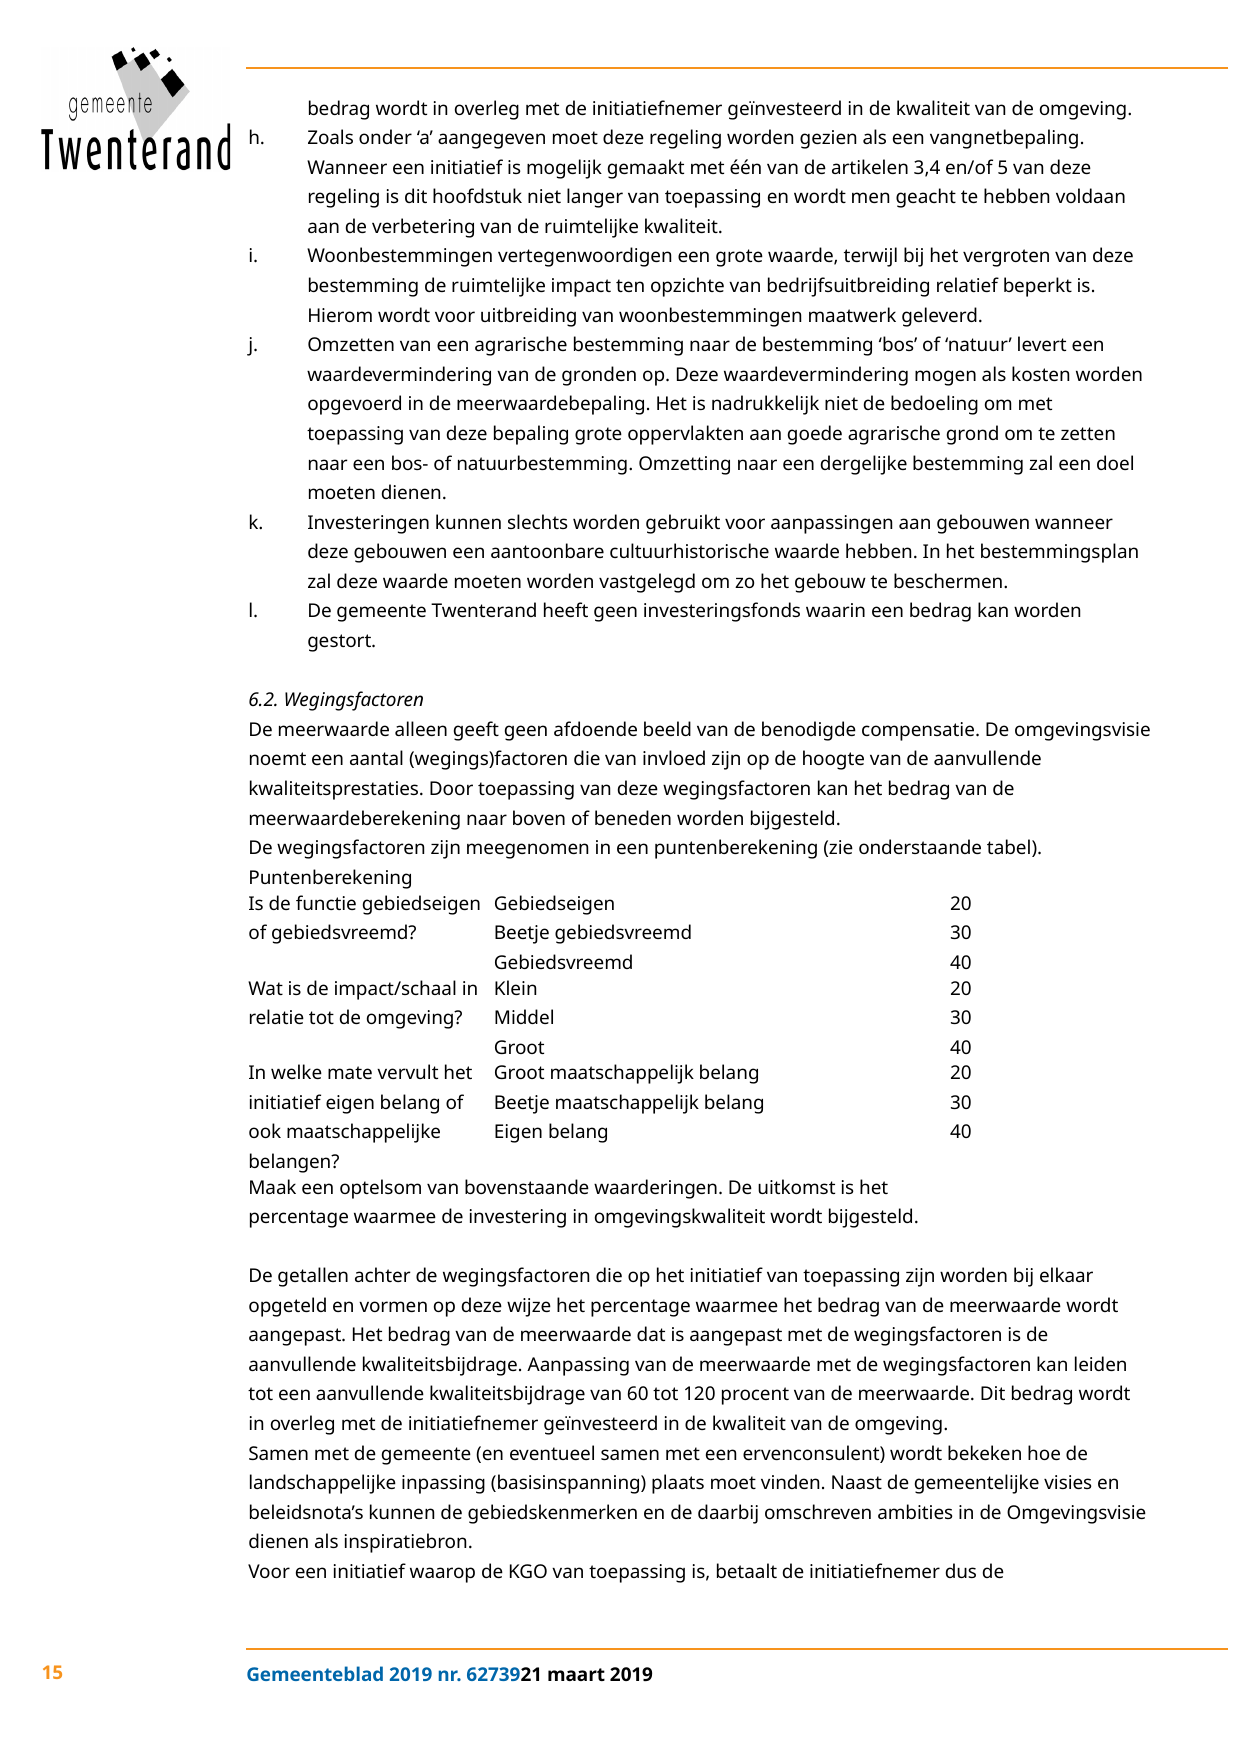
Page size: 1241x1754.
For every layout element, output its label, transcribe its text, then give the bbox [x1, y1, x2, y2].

table_cell 20 30 40 [950, 1060, 1152, 1174]
text De meerwaarde alleen geeft geen afdoende beeld van de benodigde compensatie. De omgevingsvisie noemt een aantal (wegings)factoren die van invloed zijn op de hoogte van de aanvullende kwaliteitsprestaties. Door toepassing van deze wegingsfactoren kan het bedrag van de meerwaardeberekening naar boven of beneden worden bijgesteld. [248, 716, 1152, 831]
table_cell [950, 1174, 1152, 1229]
list De gemeente Twenterand heeft geen investeringsfonds waarin een bedrag kan worden gestort. [248, 598, 1152, 653]
table_cell Maak een optelsom van bovenstaande waarderingen. De uitkomst is het percentage waarmee de investering in omgevingskwaliteit wordt bijgesteld. [248, 1174, 950, 1229]
table_cell Klein Middel Groot [494, 975, 950, 1059]
text De wegingsfactoren zijn meegenomen in een puntenberekening (zie onderstaande tabel). [248, 834, 1152, 860]
text De getallen achter de wegingsfactoren die op het initiatief van toepassing zijn worden bij elkaar opgeteld en vormen op deze wijze het percentage waarmee het bedrag van de meerwaarde wordt aangepast. Het bedrag van de meerwaarde dat is aangepast met de wegingsfactoren is de aanvullende kwaliteitsbijdrage. Aanpassing van de meerwaarde met de wegingsfactoren kan leiden tot een aanvullende kwaliteitsbijdrage van 60 tot 120 procent van de meerwaarde. Dit bedrag wordt in overleg met de initiatiefnemer geïnvesteerd in de kwaliteit van de omgeving. [248, 1262, 1152, 1436]
table_cell Is de functie gebiedseigen of gebiedsvreemd? [248, 890, 494, 975]
table_cell Wat is de impact/schaal in relatie tot de omgeving? [248, 975, 494, 1059]
picture [41, 47, 231, 172]
list Woonbestemmingen vertegenwoordigen een grote waarde, terwijl bij het vergroten van deze bestemming de ruimtelijke impact ten opzichte van bedrijfsuitbreiding relatief beperkt is. Hierom wordt voor uitbreiding van woonbestemmingen maatwerk geleverd. [248, 243, 1152, 328]
list bedrag wordt in overleg met de initiatiefnemer geïnvesteerd in de kwaliteit van de omgeving. [248, 95, 1152, 121]
text Voor een initiatief waarop de KGO van toepassing is, betaalt de initiatiefnemer dus de [248, 1558, 1152, 1584]
table_cell 20 30 40 [950, 975, 1152, 1059]
table_cell Groot maatschappelijk belang Beetje maatschappelijk belang Eigen belang [494, 1060, 950, 1174]
table_cell 20 30 40 [950, 890, 1152, 975]
table_header Puntenberekening [248, 864, 950, 890]
list Investeringen kunnen slechts worden gebruikt voor aanpassingen aan gebouwen wanneer deze gebouwen een aantoonbare cultuurhistorische waarde hebben. In het bestemmingsplan zal deze waarde moeten worden vastgelegd om zo het gebouw te beschermen. [248, 509, 1152, 594]
list Zoals onder ‘a’ aangegeven moet deze regeling worden gezien als een vangnetbepaling. Wanneer een initiatief is mogelijk gemaakt met één van de artikelen 3,4 en/of 5 van deze regeling is dit hoofdstuk niet langer van toepassing en wordt men geacht te hebben voldaan aan de verbetering van de ruimtelijke kwaliteit. [248, 124, 1152, 239]
table_cell Gebiedseigen Beetje gebiedsvreemd Gebiedsvreemd [494, 890, 950, 975]
table_cell In welke mate vervult het initiatief eigen belang of ook maatschappelijke belangen? [248, 1060, 494, 1174]
table_header [950, 864, 1152, 890]
list Omzetten van een agrarische bestemming naar de bestemming ‘bos’ of ‘natuur’ levert een waardevermindering van de gronden op. Deze waardevermindering mogen als kosten worden opgevoerd in de meerwaardebepaling. Het is nadrukkelijk niet de bedoeling om met toepassing van deze bepaling grote oppervlakten aan goede agrarische grond om te zetten naar een bos- of natuurbestemming. Omzetting naar een dergelijke bestemming zal een doel moeten dienen. [248, 331, 1152, 505]
text 6.2. Wegingsfactoren [248, 686, 1152, 712]
text Samen met de gemeente (en eventueel samen met een ervenconsulent) wordt bekeken hoe de landschappelijke inpassing (basisinspanning) plaats moet vinden. Naast de gemeentelijke visies en beleidsnota’s kunnen de gebiedskenmerken en de daarbij omschreven ambities in de Omgevingsvisie dienen als inspiratiebron. [248, 1440, 1152, 1554]
